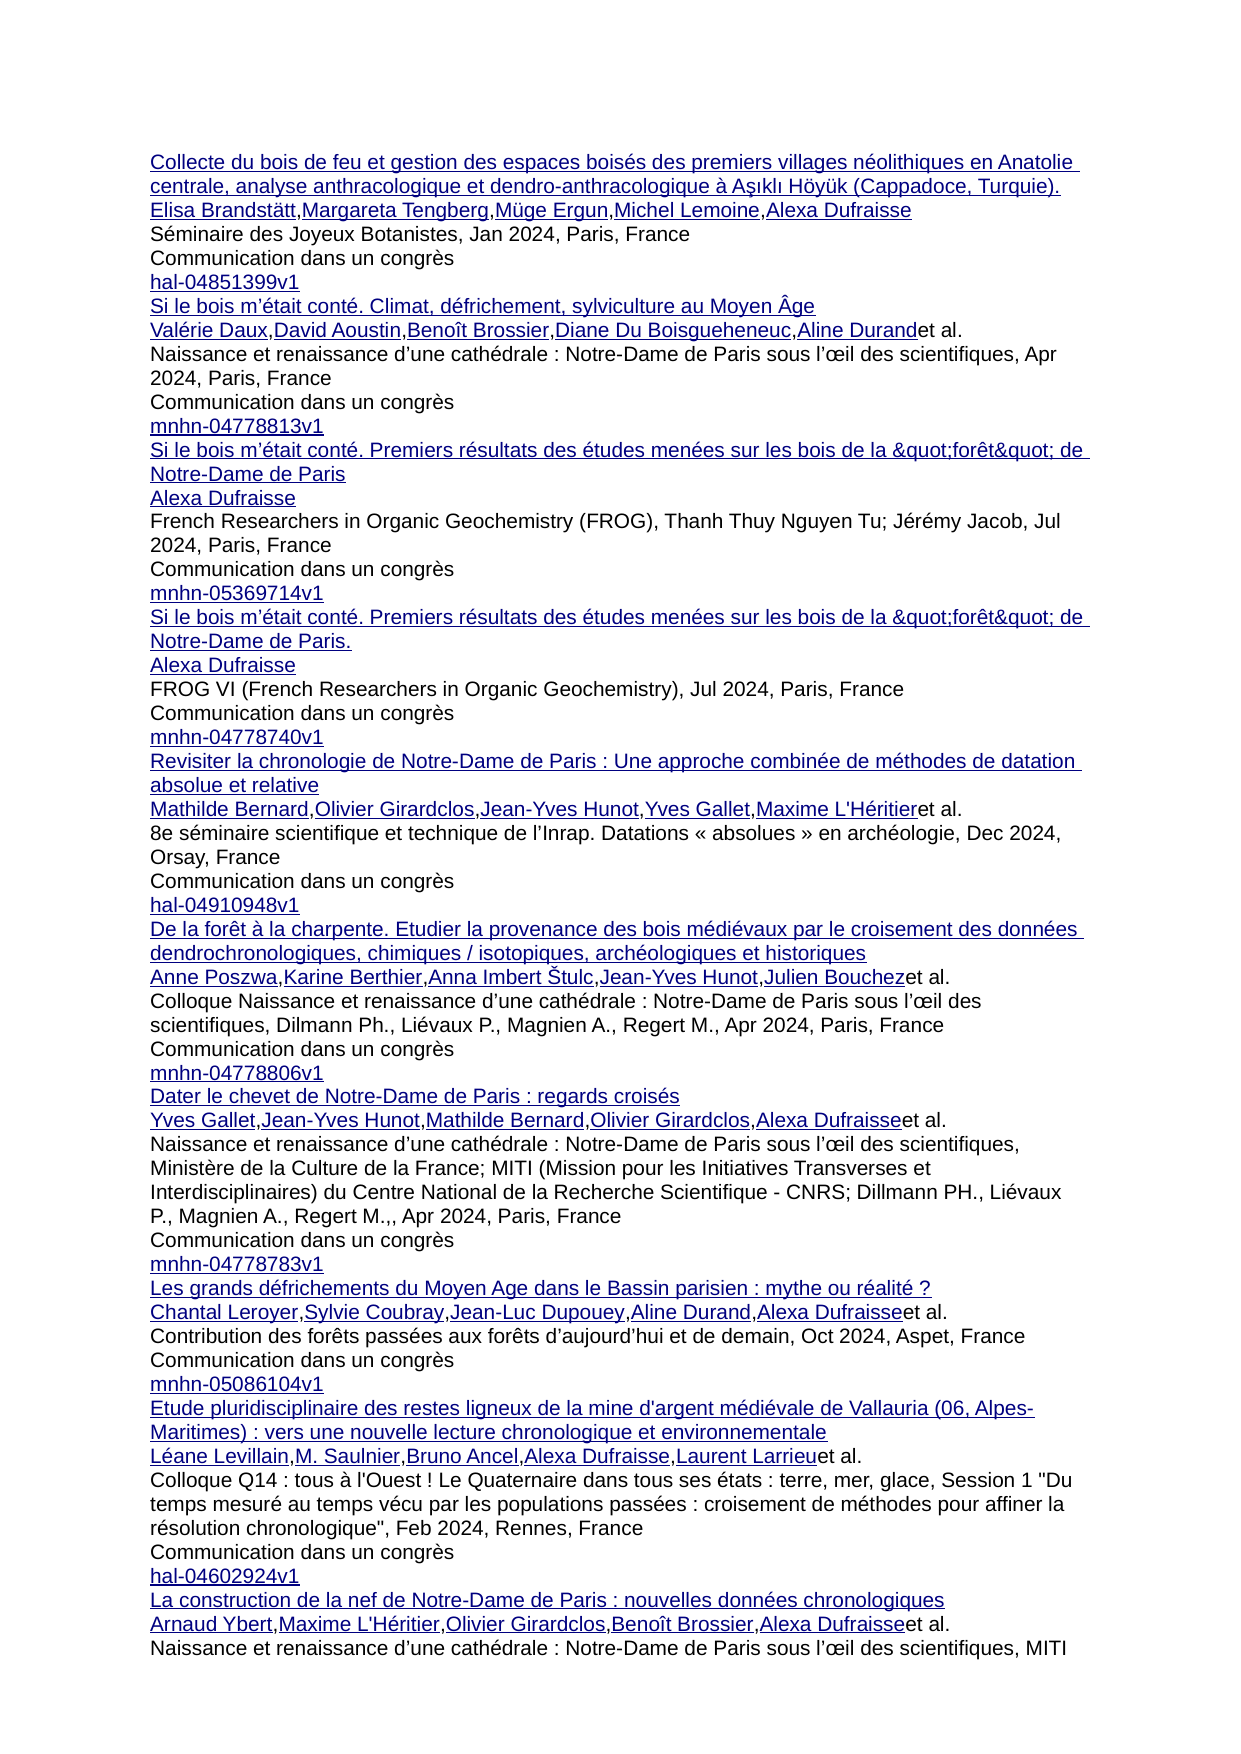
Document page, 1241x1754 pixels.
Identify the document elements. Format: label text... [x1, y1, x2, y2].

table_cell Notre-Dame de Paris. Alexa Dufraisse FROG VI (French Researchers in Organic Geochemistry), Jul 2024, Paris, France Communication dans un congrès mnhn-04778740v1 [150, 627, 1090, 749]
table_cell Notre-Dame de Paris Alexa Dufraisse French Researchers in Organic Geochemistry (FROG), Thanh Thuy Nguyen Tu; Jérémy Jacob, Jul 2024, Paris, France Communication dans un congrès mnhn-05369714v1 [150, 459, 1090, 605]
table_cell Revisiter la chronologie de Notre-Dame de Paris : Une approche combinée de méthodes de datation absolue et relative Mathilde Bernard,Olivier Girardclos,Jean-Yves Hunot,Yves Gallet,Maxime L'Héritieret al. 8e séminaire scientifique et technique de l’Inrap. Datations « absolues » en archéologie, Dec 2024, Orsay, France Communication dans un congrès hal-04910948v1 [150, 749, 1090, 917]
table_cell Dater le chevet de Notre-Dame de Paris : regards croisés Yves Gallet,Jean-Yves Hunot,Mathilde Bernard,Olivier Girardclos,Alexa Dufraisseet al. Naissance et renaissance d’une cathédrale : Notre-Dame de Paris sous l’œil des scientifiques, Ministère de la Culture de la France; MITI (Mission pour les Initiatives Transverses et Interdisciplinaires) du Centre National de la Recherche Scientifique - CNRS; Dillmann PH., Liévaux P., Magnien A., Regert M.,, Apr 2024, Paris, France Communication dans un congrès mnhn-04778783v1 [150, 1084, 1090, 1276]
table_cell Si le bois m’était conté. Premiers résultats des études menées sur les bois de la &quot;forêt&quot; de [150, 438, 1090, 458]
table_cell Collecte du bois de feu et gestion des espaces boisés des premiers villages néolithiques en Anatolie centrale, analyse anthracologique et dendro-anthracologique à Aşıklı Höyük (Cappadoce, Turquie). Elisa Brandstätt,Margareta Tengberg,Müge Ergun,Michel Lemoine,Alexa Dufraisse Séminaire des Joyeux Botanistes, Jan 2024, Paris, France Communication dans un congrès hal-04851399v1 [150, 150, 1090, 294]
table_cell De la forêt à la charpente. Etudier la provenance des bois médiévaux par le croisement des données dendrochronologiques, chimiques / isotopiques, archéologiques et historiques Anne Poszwa,Karine Berthier,Anna Imbert Štulc,Jean-Yves Hunot,Julien Bouchezet al. Colloque Naissance et renaissance d’une cathédrale : Notre-Dame de Paris sous l’œil des scientifiques, Dilmann Ph., Liévaux P., Magnien A., Regert M., Apr 2024, Paris, France Communication dans un congrès mnhn-04778806v1 [150, 917, 1090, 1084]
table_cell Etude pluridisciplinaire des restes ligneux de la mine d'argent médiévale de Vallauria (06, Alpes-Maritimes) : vers une nouvelle lecture chronologique et environnementale Léane Levillain,M. Saulnier,Bruno Ancel,Alexa Dufraisse,Laurent Larrieuet al. Colloque Q14 : tous à l'Ouest ! Le Quaternaire dans tous ses états : terre, mer, glace, Session 1 "Du temps mesuré au temps vécu par les populations passées : croisement de méthodes pour affiner la résolution chronologique", Feb 2024, Rennes, France Communication dans un congrès hal-04602924v1 [150, 1396, 1090, 1587]
table_cell Les grands défrichements du Moyen Age dans le Bassin parisien : mythe ou réalité ? Chantal Leroyer,Sylvie Coubray,Jean-Luc Dupouey,Aline Durand,Alexa Dufraisseet al. Contribution des forêts passées aux forêts d’aujourd’hui et de demain, Oct 2024, Aspet, France Communication dans un congrès mnhn-05086104v1 [150, 1276, 1090, 1396]
table_cell La construction de la nef de Notre-Dame de Paris : nouvelles données chronologiques Arnaud Ybert,Maxime L'Héritier,Olivier Girardclos,Benoît Brossier,Alexa Dufraisseet al. Naissance et renaissance d’une cathédrale : Notre-Dame de Paris sous l’œil des scientifiques, MITI [150, 1588, 1090, 1659]
table_cell Si le bois m’était conté. Premiers résultats des études menées sur les bois de la &quot;forêt&quot; de [150, 605, 1090, 626]
table_cell Si le bois m’était conté. Climat, défrichement, sylviculture au Moyen Âge Valérie Daux,David Aoustin,Benoît Brossier,Diane Du Boisgueheneuc,Aline Durandet al. Naissance et renaissance d’une cathédrale : Notre-Dame de Paris sous l’œil des scientifiques, Apr 2024, Paris, France Communication dans un congrès mnhn-04778813v1 [150, 294, 1090, 437]
